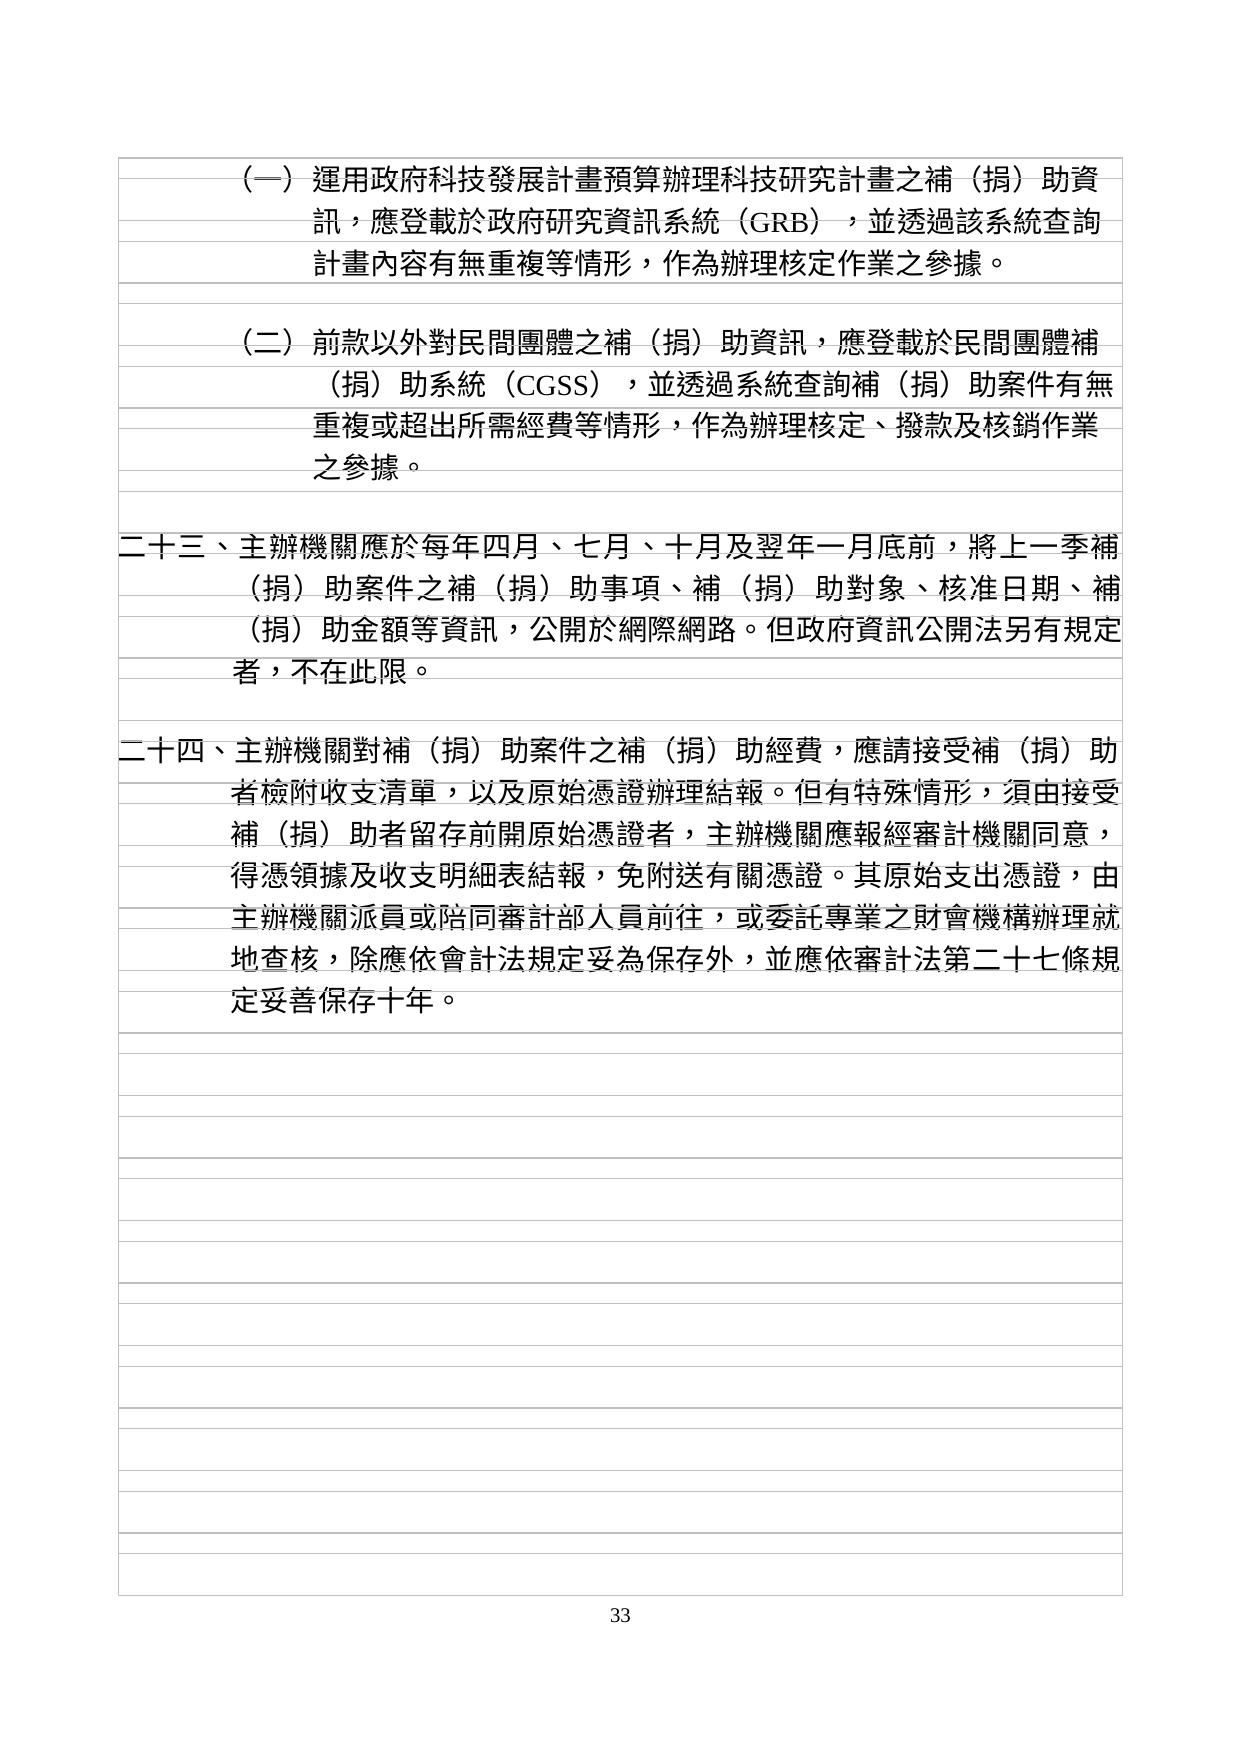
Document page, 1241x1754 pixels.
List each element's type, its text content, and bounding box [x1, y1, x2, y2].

text 二十四、主辦機關對補（捐）助案件之補（捐）助經費，應請接受補（捐）助者檢附收支清單，以及原始憑證辦理結報。但有特殊情形，須由接受補（捐）助者留存前開原始憑證者，主辦機關應報經審計機關同意，得憑領據及收支明細表結報，免附送有關憑證。其原始支出憑證，由主辦機關派員或陪同審計部人員前往，或委託專業之財會機構辦理就地查核，除應依會計法規定妥為保存外，並應依審計法第二十七條規定妥善保存十年。 [119, 728, 1122, 741]
text 二十四、主辦機關對補（捐）助案件之補（捐）助經費，應請接受補（捐）助者檢附收支清單，以及原始憑證辦理結報。但有特殊情形，須由接受補（捐）助者留存前開原始憑證者，主辦機關應報經審計機關同意，得憑領據及收支明細表結報，免附送有關憑證。其原始支出憑證，由主辦機關派員或陪同審計部人員前往，或委託專業之財會機構辦理就地查核，除應依會計法規定妥為保存外，並應依審計法第二十七條規定妥善保存十年。 [119, 742, 1122, 782]
text （一）運用政府科技發展計畫預算辦理科技研究計畫之補（捐）助資訊，應登載於政府研究資訊系統（GRB），並透過該系統查詢計畫內容有無重複等情形，作為辦理核定作業之參據。 [224, 242, 1122, 282]
text 二十四、主辦機關對補（捐）助案件之補（捐）助經費，應請接受補（捐）助者檢附收支清單，以及原始憑證辦理結報。但有特殊情形，須由接受補（捐）助者留存前開原始憑證者，主辦機關應報經審計機關同意，得憑領據及收支明細表結報，免附送有關憑證。其原始支出憑證，由主辦機關派員或陪同審計部人員前往，或委託專業之財會機構辦理就地查核，除應依會計法規定妥為保存外，並應依審計法第二十七條規定妥善保存十年。 [119, 846, 1122, 866]
text （二）前款以外對民間團體之補（捐）助資訊，應登載於民間團體補（捐）助系統（CGSS），並透過系統查詢補（捐）助案件有無重複或超出所需經費等情形，作為辦理核定、撥款及核銷作業之參據。 [224, 409, 1122, 428]
text （一）運用政府科技發展計畫預算辦理科技研究計畫之補（捐）助資訊，應登載於政府研究資訊系統（GRB），並透過該系統查詢計畫內容有無重複等情形，作為辦理核定作業之參據。 [224, 179, 1122, 220]
text （二）前款以外對民間團體之補（捐）助資訊，應登載於民間團體補（捐）助系統（CGSS），並透過系統查詢補（捐）助案件有無重複或超出所需經費等情形，作為辦理核定、撥款及核銷作業之參據。 [224, 471, 1122, 487]
text 二十四、主辦機關對補（捐）助案件之補（捐）助經費，應請接受補（捐）助者檢附收支清單，以及原始憑證辦理結報。但有特殊情形，須由接受補（捐）助者留存前開原始憑證者，主辦機關應報經審計機關同意，得憑領據及收支明細表結報，免附送有關憑證。其原始支出憑證，由主辦機關派員或陪同審計部人員前往，或委託專業之財會機構辦理就地查核，除應依會計法規定妥為保存外，並應依審計法第二十七條規定妥善保存十年。 [119, 804, 1122, 845]
text （二）前款以外對民間團體之補（捐）助資訊，應登載於民間團體補（捐）助系統（CGSS），並透過系統查詢補（捐）助案件有無重複或超出所需經費等情形，作為辦理核定、撥款及核銷作業之參據。 [224, 346, 1122, 366]
text （一）運用政府科技發展計畫預算辦理科技研究計畫之補（捐）助資訊，應登載於政府研究資訊系統（GRB），並透過該系統查詢計畫內容有無重複等情形，作為辦理核定作業之參據。 [224, 159, 1122, 178]
text 二十三、主辦機關應於每年四月、七月、十月及翌年一月底前，將上一季補（捐）助案件之補（捐）助事項、補（捐）助對象、核准日期、補（捐）助金額等資訊，公開於網際網路。但政府資訊公開法另有規定者，不在此限。 [119, 554, 1122, 595]
text 二十三、主辦機關應於每年四月、七月、十月及翌年一月底前，將上一季補（捐）助案件之補（捐）助事項、補（捐）助對象、核准日期、補（捐）助金額等資訊，公開於網際網路。但政府資訊公開法另有規定者，不在此限。 [119, 596, 1122, 616]
text 二十三、主辦機關應於每年四月、七月、十月及翌年一月底前，將上一季補（捐）助案件之補（捐）助事項、補（捐）助對象、核准日期、補（捐）助金額等資訊，公開於網際網路。但政府資訊公開法另有規定者，不在此限。 [119, 659, 244, 678]
text （二）前款以外對民間團體之補（捐）助資訊，應登載於民間團體補（捐）助系統（CGSS），並透過系統查詢補（捐）助案件有無重複或超出所需經費等情形，作為辦理核定、撥款及核銷作業之參據。 [224, 367, 1122, 407]
text 二十四、主辦機關對補（捐）助案件之補（捐）助經費，應請接受補（捐）助者檢附收支清單，以及原始憑證辦理結報。但有特殊情形，須由接受補（捐）助者留存前開原始憑證者，主辦機關應報經審計機關同意，得憑領據及收支明細表結報，免附送有關憑證。其原始支出憑證，由主辦機關派員或陪同審計部人員前往，或委託專業之財會機構辦理就地查核，除應依會計法規定妥為保存外，並應依審計法第二十七條規定妥善保存十年。 [119, 992, 1122, 1020]
text 二十三、主辦機關應於每年四月、七月、十月及翌年一月底前，將上一季補（捐）助案件之補（捐）助事項、補（捐）助對象、核准日期、補（捐）助金額等資訊，公開於網際網路。但政府資訊公開法另有規定者，不在此限。 [119, 524, 1122, 532]
text 二十四、主辦機關對補（捐）助案件之補（捐）助經費，應請接受補（捐）助者檢附收支清單，以及原始憑證辦理結報。但有特殊情形，須由接受補（捐）助者留存前開原始憑證者，主辦機關應報經審計機關同意，得憑領據及收支明細表結報，免附送有關憑證。其原始支出憑證，由主辦機關派員或陪同審計部人員前往，或委託專業之財會機構辦理就地查核，除應依會計法規定妥為保存外，並應依審計法第二十七條規定妥善保存十年。 [119, 867, 1122, 907]
text （二）前款以外對民間團體之補（捐）助資訊，應登載於民間團體補（捐）助系統（CGSS），並透過系統查詢補（捐）助案件有無重複或超出所需經費等情形，作為辦理核定、撥款及核銷作業之參據。 [224, 320, 1122, 345]
text 二十三、主辦機關應於每年四月、七月、十月及翌年一月底前，將上一季補（捐）助案件之補（捐）助事項、補（捐）助對象、核准日期、補（捐）助金額等資訊，公開於網際網路。但政府資訊公開法另有規定者，不在此限。 [398, 659, 1122, 678]
text 二十四、主辦機關對補（捐）助案件之補（捐）助經費，應請接受補（捐）助者檢附收支清單，以及原始憑證辦理結報。但有特殊情形，須由接受補（捐）助者留存前開原始憑證者，主辦機關應報經審計機關同意，得憑領據及收支明細表結報，免附送有關憑證。其原始支出憑證，由主辦機關派員或陪同審計部人員前往，或委託專業之財會機構辦理就地查核，除應依會計法規定妥為保存外，並應依審計法第二十七條規定妥善保存十年。 [119, 929, 1122, 970]
text 二十四、主辦機關對補（捐）助案件之補（捐）助經費，應請接受補（捐）助者檢附收支清單，以及原始憑證辦理結報。但有特殊情形，須由接受補（捐）助者留存前開原始憑證者，主辦機關應報經審計機關同意，得憑領據及收支明細表結報，免附送有關憑證。其原始支出憑證，由主辦機關派員或陪同審計部人員前往，或委託專業之財會機構辦理就地查核，除應依會計法規定妥為保存外，並應依審計法第二十七條規定妥善保存十年。 [119, 971, 1122, 991]
text （一）運用政府科技發展計畫預算辦理科技研究計畫之補（捐）助資訊，應登載於政府研究資訊系統（GRB），並透過該系統查詢計畫內容有無重複等情形，作為辦理核定作業之參據。 [224, 221, 1122, 241]
text 二十三、主辦機關應於每年四月、七月、十月及翌年一月底前，將上一季補（捐）助案件之補（捐）助事項、補（捐）助對象、核准日期、補（捐）助金額等資訊，公開於網際網路。但政府資訊公開法另有規定者，不在此限。 [119, 617, 1122, 657]
text （二）前款以外對民間團體之補（捐）助資訊，應登載於民間團體補（捐）助系統（CGSS），並透過系統查詢補（捐）助案件有無重複或超出所需經費等情形，作為辦理核定、撥款及核銷作業之參據。 [224, 429, 1122, 470]
text 二十三、主辦機關應於每年四月、七月、十月及翌年一月底前，將上一季補（捐）助案件之補（捐）助事項、補（捐）助對象、核准日期、補（捐）助金額等資訊，公開於網際網路。但政府資訊公開法另有規定者，不在此限。 [119, 679, 1122, 691]
